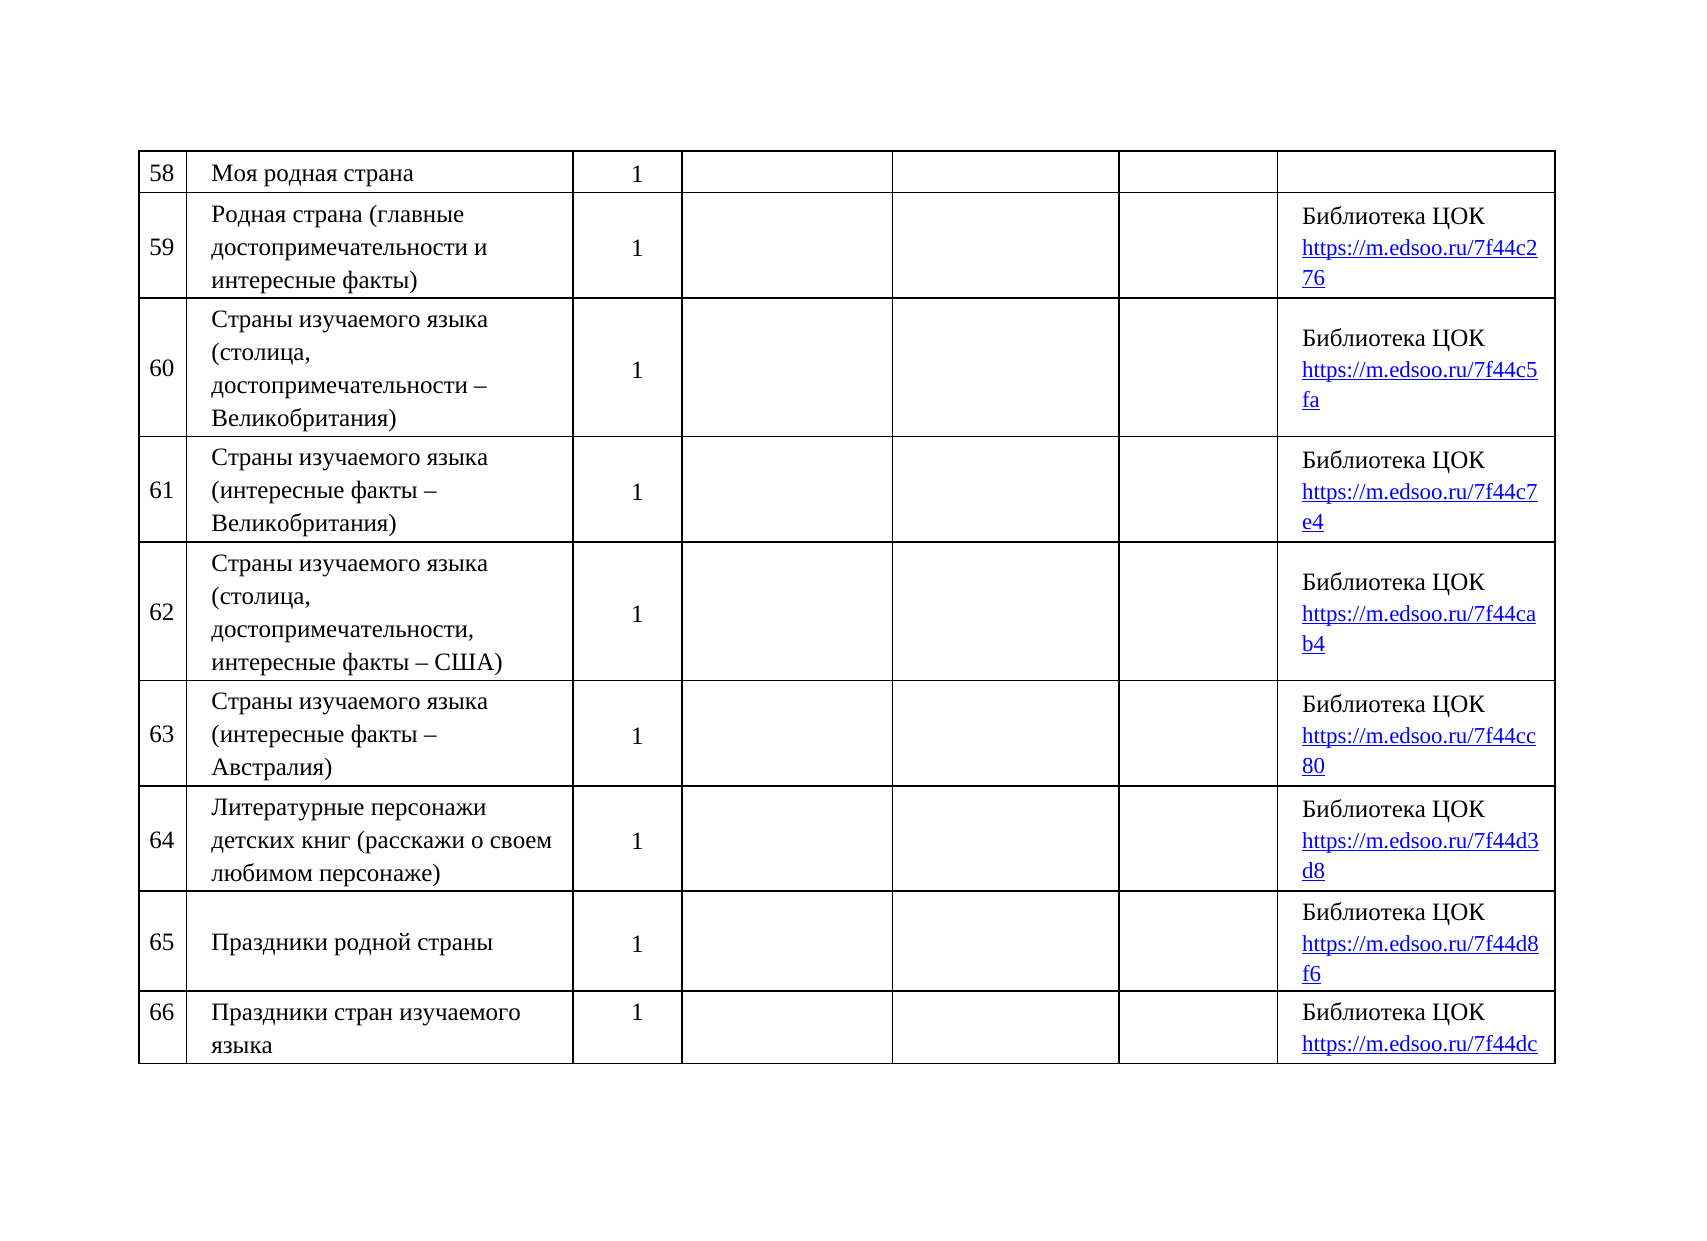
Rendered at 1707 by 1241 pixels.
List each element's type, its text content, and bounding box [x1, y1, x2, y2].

table_cell [893, 152, 1118, 192]
table_cell [683, 152, 892, 192]
table_cell [683, 437, 892, 541]
table_cell [1120, 992, 1277, 1063]
table_cell 64 [140, 787, 186, 890]
table_cell [893, 681, 1118, 785]
table_cell [683, 299, 892, 436]
table_cell Страны изучаемого языка (интересные факты – Австралия) [187, 681, 572, 785]
table_cell Моя родная страна [187, 152, 572, 192]
table_cell Праздники стран изучаемого языка [187, 992, 572, 1063]
table_cell [1278, 152, 1554, 192]
table_cell Библиотека ЦОК https://m.edsoo.ru/7f44c5fa [1278, 299, 1554, 436]
table_cell 1 [574, 787, 681, 890]
table_cell Библиотека ЦОК https://m.edsoo.ru/7f44cc80 [1278, 681, 1554, 785]
table_cell [1120, 892, 1277, 990]
table_cell 63 [140, 681, 186, 785]
table_cell [1120, 152, 1277, 192]
table_cell [1120, 193, 1277, 297]
table_cell [893, 992, 1118, 1063]
table_cell 1 [574, 681, 681, 785]
table_cell 1 [574, 992, 681, 1063]
table_cell [893, 437, 1118, 541]
table_cell [1120, 299, 1277, 436]
table_cell 1 [574, 193, 681, 297]
table_cell [893, 543, 1118, 679]
table_cell Библиотека ЦОК https://m.edsoo.ru/7f44c7e4 [1278, 437, 1554, 541]
table_cell [893, 193, 1118, 297]
table_cell [893, 299, 1118, 436]
table_cell [1120, 437, 1277, 541]
table_cell Библиотека ЦОК https://m.edsoo.ru/7f44d3d8 [1278, 787, 1554, 890]
table_cell 1 [574, 543, 681, 679]
table_cell [683, 543, 892, 679]
table_cell Страны изучаемого языка (интересные факты – Великобритания) [187, 437, 572, 541]
table_cell [683, 193, 892, 297]
table_cell 61 [140, 437, 186, 541]
table_cell [683, 892, 892, 990]
table_cell Родная страна (главные достопримечательности и интересные факты) [187, 193, 572, 297]
table_cell Литературные персонажи детских книг (расскажи о своем любимом персонаже) [187, 787, 572, 890]
table_cell [683, 681, 892, 785]
table_cell [683, 787, 892, 890]
table_cell 60 [140, 299, 186, 436]
table_cell [1120, 787, 1277, 890]
table_cell [893, 892, 1118, 990]
table_cell Библиотека ЦОК https://m.edsoo.ru/7f44d8f6 [1278, 892, 1554, 990]
table_cell [893, 787, 1118, 890]
table_cell 1 [574, 299, 681, 436]
table_cell [1120, 543, 1277, 679]
table_cell [1120, 681, 1277, 785]
table_cell 62 [140, 543, 186, 679]
table_cell Библиотека ЦОК https://m.edsoo.ru/7f44dc [1278, 992, 1554, 1063]
table_cell 58 [140, 152, 186, 192]
table_cell 65 [140, 892, 186, 990]
table_cell Праздники родной страны [187, 892, 572, 990]
table_cell 66 [140, 992, 186, 1063]
table_cell 1 [574, 892, 681, 990]
table_cell 1 [574, 437, 681, 541]
table_cell 1 [574, 152, 681, 192]
table_cell Страны изучаемого языка (столица, достопримечательности, интересные факты – США) [187, 543, 572, 679]
table_cell Библиотека ЦОК https://m.edsoo.ru/7f44c276 [1278, 193, 1554, 297]
table_cell Страны изучаемого языка (столица, достопримечательности – Великобритания) [187, 299, 572, 436]
table_cell 59 [140, 193, 186, 297]
table_cell Библиотека ЦОК https://m.edsoo.ru/7f44cab4 [1278, 543, 1554, 679]
table_cell [683, 992, 892, 1063]
